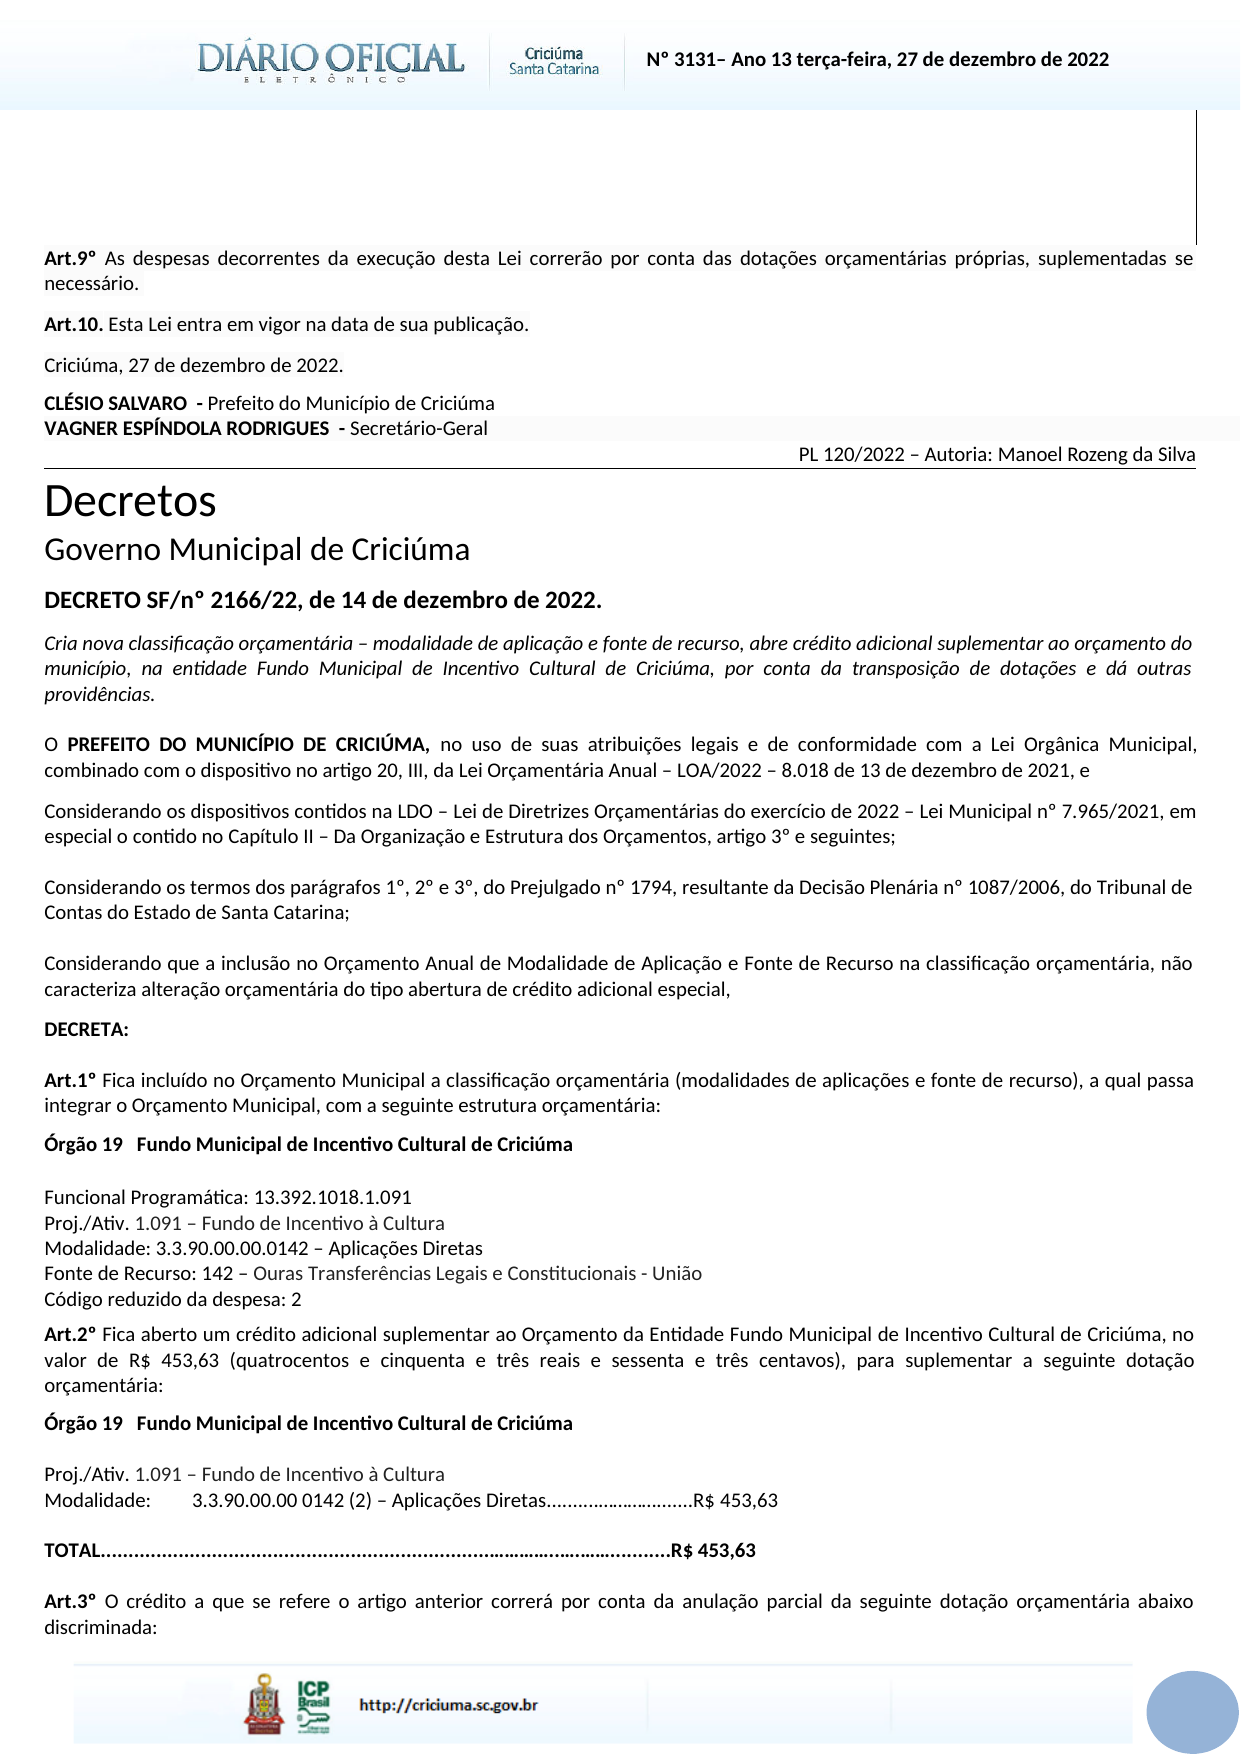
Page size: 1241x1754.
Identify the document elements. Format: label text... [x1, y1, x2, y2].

text Modalidade: 3.3.90.00.00 0142 (2) – Aplicações Diretas..........………….......R$ 453,63 [44, 1487, 1196, 1512]
text Considerando os termos dos parágrafos 1º, 2º e 3º, do Prejulgado nº 1794, resultante da Decisão Plenária nº 1087/2006, do Tribunal de Contas do Estado de Santa Catarina; [44, 874, 1196, 925]
text Modalidade: 3.3.90.00.00.0142 – Aplicações Diretas [44, 1235, 1196, 1261]
text Governo Municipal de Criciúma [44, 528, 1196, 569]
text PL 120/2022 – Autoria: Manoel Rozeng da Silva [44, 441, 1196, 468]
text Funcional Programática: 13.392.1018.1.091 [44, 1184, 1196, 1210]
text Art.10. Esta Lei entra em vigor na data de sua publicação. [44, 311, 1196, 337]
text Art.2º Fica aberto um crédito adicional suplementar ao Orçamento da Entidade Fundo Municipal de Incentivo Cultural de Criciúma, no valor de R$ 453,63 (quatrocentos e cinquenta e três reais e sessenta e três centavos), para suplementar a seguinte dotação orçamentária: [44, 1322, 1196, 1398]
text TOTAL......................................................................…………..….……...........R$ 453,63 [44, 1538, 1196, 1563]
text Proj./Ativ. 1.091 – Fundo de Incentivo à Cultura [44, 1461, 1196, 1487]
text Considerando que a inclusão no Orçamento Anual de Modalidade de Aplicação e Fonte de Recurso na classificação orçamentária, não caracteriza alteração orçamentária do tipo abertura de crédito adicional especial, [44, 950, 1196, 1001]
text DECRETO SF/nº 2166/22, de 14 de dezembro de 2022. [44, 584, 1196, 615]
text Cria nova classificação orçamentária – modalidade de aplicação e fonte de recurso, abre crédito adicional suplementar ao orçamento do município, na entidade Fundo Municipal de Incentivo Cultural de Criciúma, por conta da transposição de dotações e dá outras providências. [44, 630, 1196, 706]
text DECRETA: [44, 1016, 1196, 1042]
text Órgão 19 Fundo Municipal de Incentivo Cultural de Criciúma [44, 1411, 1211, 1436]
text Art.3º O crédito a que se refere o artigo anterior correrá por conta da anulação parcial da seguinte dotação orçamentária abaixo discriminada: [44, 1588, 1196, 1639]
text O PREFEITO DO MUNICÍPIO DE CRICIÚMA, no uso de suas atribuições legais e de conformidade com a Lei Orgânica Municipal, combinado com o dispositivo no artigo 20, III, da Lei Orçamentária Anual – LOA/2022 – 8.018 de 13 de dezembro de 2021, e [44, 732, 1199, 782]
text CLÉSIO SALVARO - Prefeito do Município de Criciúma [44, 390, 1240, 416]
text Código reduzido da despesa: 2 [44, 1286, 1196, 1311]
text Fonte de Recurso: 142 – Ouras Transferências Legais e Constitucionais - União [44, 1261, 1196, 1286]
text Considerando os dispositivos contidos na LDO – Lei de Diretrizes Orçamentárias do exercício de 2022 – Lei Municipal nº 7.965/2021, em especial o contido no Capítulo II – Da Organização e Estrutura dos Orçamentos, artigo 3º e seguintes; [44, 798, 1199, 849]
text VAGNER ESPÍNDOLA RODRIGUES - Secretário-Geral [44, 416, 1240, 441]
text Criciúma, 27 de dezembro de 2022. [44, 352, 1196, 377]
text Proj./Ativ. 1.091 – Fundo de Incentivo à Cultura [44, 1210, 1196, 1235]
text Decretos [44, 469, 1196, 528]
text Órgão 19 Fundo Municipal de Incentivo Cultural de Criciúma [44, 1131, 1211, 1156]
text Art.1º Fica incluído no Orçamento Municipal a classificação orçamentária (modalidades de aplicações e fonte de recurso), a qual passa integrar o Orçamento Municipal, com a seguinte estrutura orçamentária: [44, 1067, 1196, 1118]
text Art.9º As despesas decorrentes da execução desta Lei correrão por conta das dotações orçamentárias próprias, suplementadas se necessário. [44, 245, 1196, 296]
